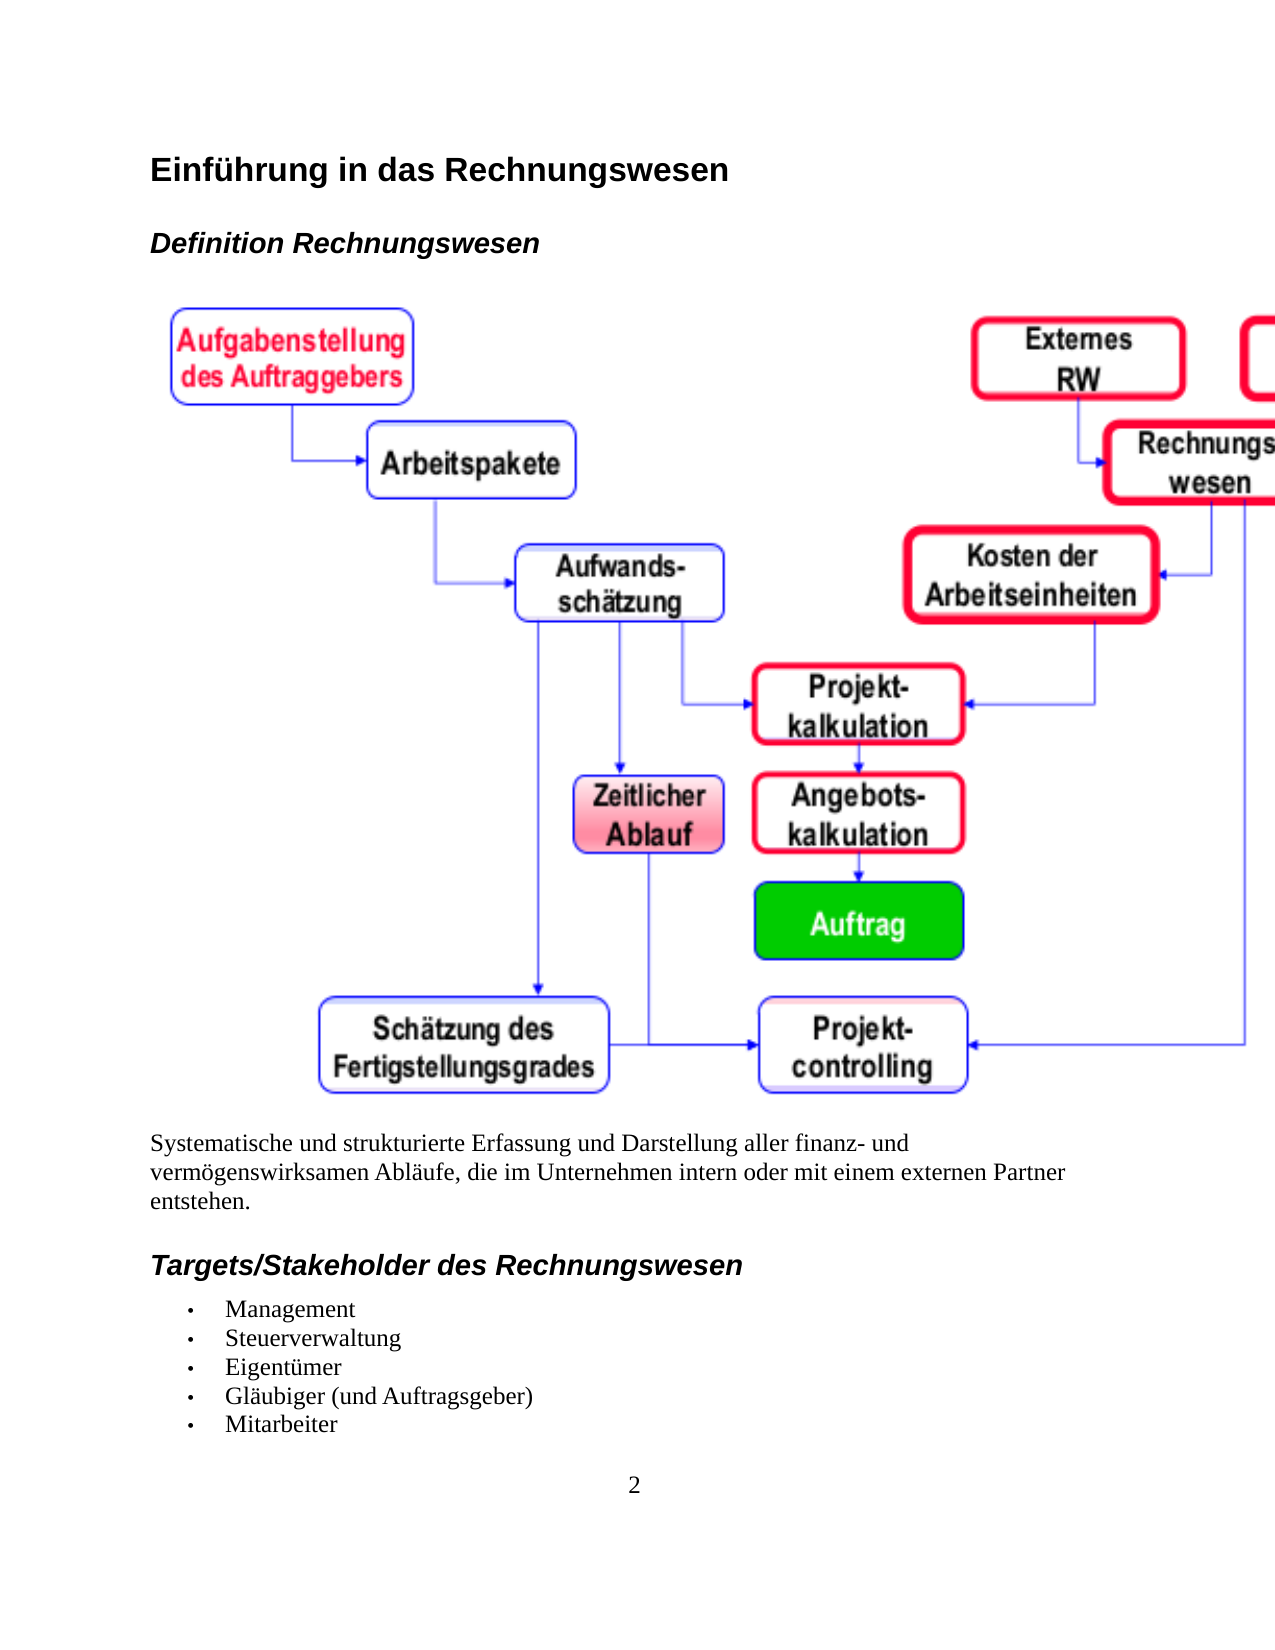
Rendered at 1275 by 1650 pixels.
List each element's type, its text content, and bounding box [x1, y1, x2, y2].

subtitle Targets/Stakeholder des Rechnungswesen [150, 1248, 1125, 1282]
list Eigentümer [187, 1352, 1125, 1381]
subtitle Einführung in das Rechnungswesen [150, 150, 1125, 189]
list Management [187, 1294, 1125, 1323]
list Gläubiger (und Auftragsgeber) [187, 1381, 1125, 1409]
list Steuerverwaltung [187, 1323, 1125, 1352]
subtitle Definition Rechnungswesen [150, 226, 1125, 260]
picture [150, 281, 1275, 1111]
list Mitarbeiter [187, 1409, 1125, 1438]
text Systematische und strukturierte Erfassung und Darstellung aller finanz- und vermögenswirksamen Abläufe, die im Unternehmen intern oder mit einem externen Partner entstehen. [150, 1128, 1125, 1214]
